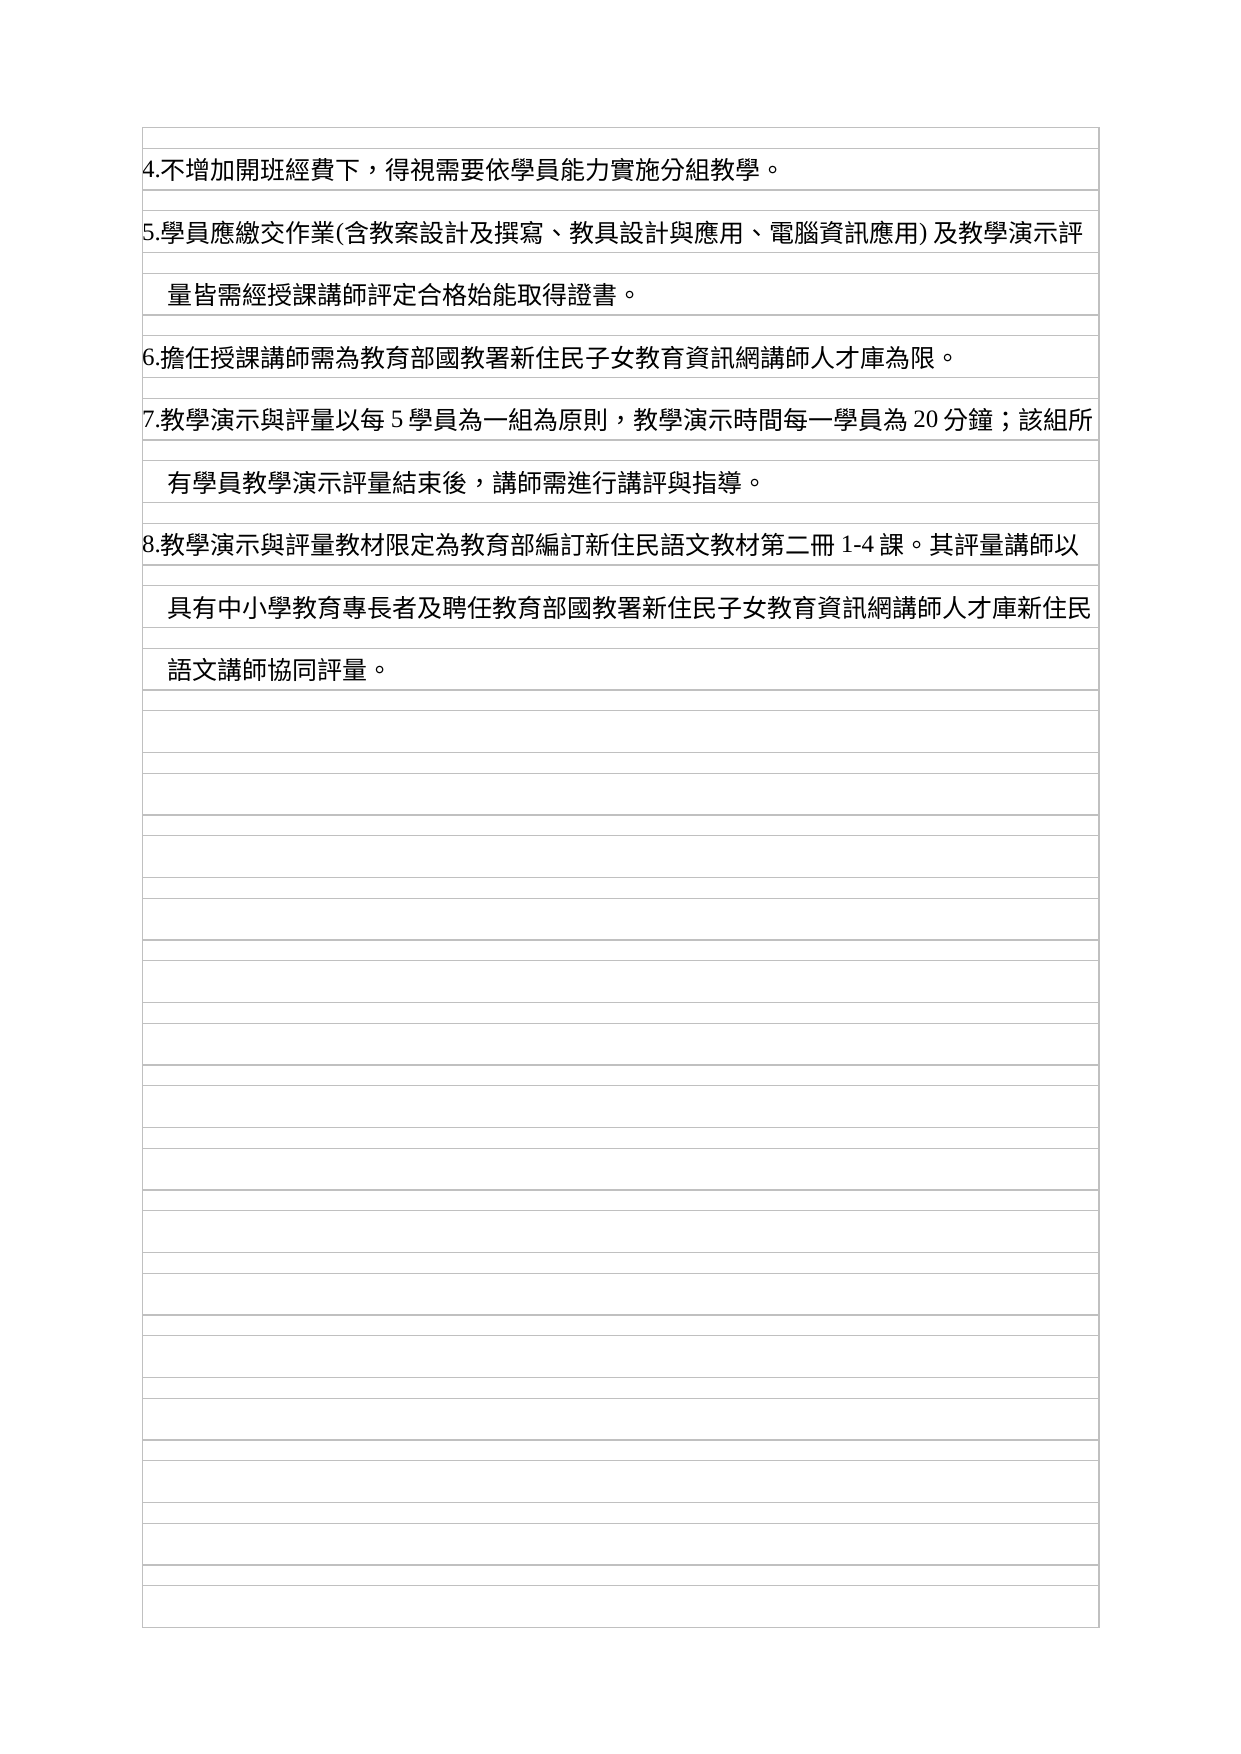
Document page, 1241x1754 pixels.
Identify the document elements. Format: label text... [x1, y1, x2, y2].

text 4.不增加開班經費下，得視需要依學員能力實施分組教學。 [143, 149, 1098, 189]
text 5.學員應繳交作業(含教案設計及撰寫、教具設計與應用、電腦資訊應用) 及教學演示評 [143, 211, 1098, 252]
text [143, 378, 1098, 398]
text 有學員教學演示評量結束後，講師需進行講評與指導。 [143, 461, 1098, 502]
text [143, 441, 1098, 460]
text [143, 628, 1098, 648]
text 量皆需經授課講師評定合格始能取得證書。 [143, 274, 1098, 314]
text 7.教學演示與評量以每5學員為一組為原則，教學演示時間每一學員為20分鐘；該組所 [143, 399, 1098, 439]
text [143, 253, 1098, 273]
text [143, 128, 1098, 148]
text 8.教學演示與評量教材限定為教育部編訂新住民語文教材第二冊1-4課。其評量講師以 [143, 524, 1098, 564]
text 具有中小學教育專長者及聘任教育部國教署新住民子女教育資訊網講師人才庫新住民 [143, 586, 1098, 627]
text 6.擔任授課講師需為教育部國教署新住民子女教育資訊網講師人才庫為限。 [143, 336, 1098, 377]
text [143, 316, 1098, 335]
text [143, 191, 1098, 210]
text [143, 566, 1098, 585]
text 語文講師協同評量。 [143, 649, 1098, 689]
text [143, 503, 1098, 523]
